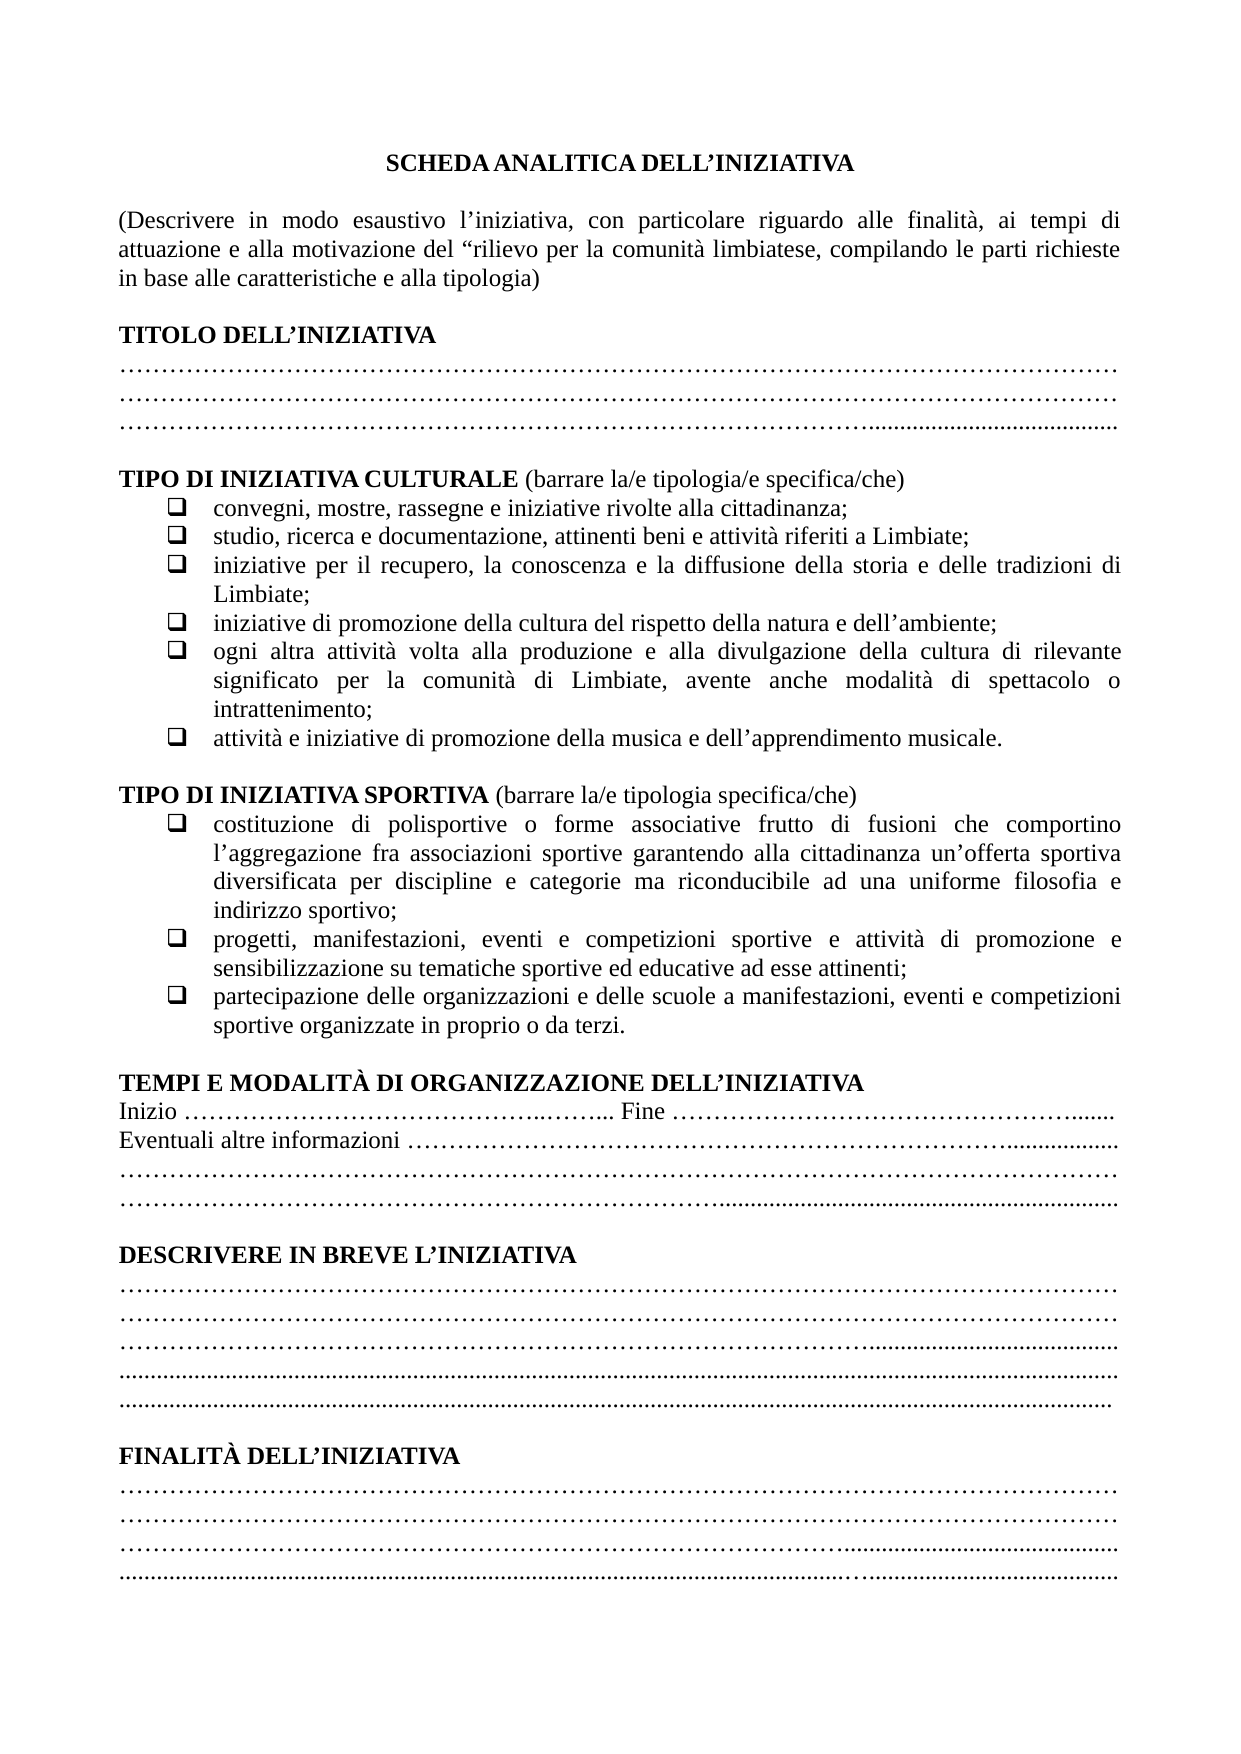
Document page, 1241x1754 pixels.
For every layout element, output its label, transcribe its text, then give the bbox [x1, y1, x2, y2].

list iniziative per il recupero, la conoscenza e la diffusione della storia e delle tradizioni di Limbiate; [166, 550, 1122, 608]
text …………………………………………………………………………………………………………………………………………………………………………................................................................ [118, 1154, 1122, 1211]
list ogni altra attività volta alla produzione e alla divulgazione della cultura di rilevante significato per la comunità di Limbiate, avente anche modalità di spettacolo o intrattenimento; [166, 636, 1122, 723]
list convegni, mostre, rassegne e iniziative rivolte alla cittadinanza; [166, 493, 1122, 521]
text Inizio ……………………………………..……... Fine …………………………………………....... [118, 1096, 1122, 1125]
list attività e iniziative di promozione della musica e dell’apprendimento musicale. [166, 723, 1122, 751]
subtitle SCHEDA ANALITICA DELL’INIZIATIVA [118, 148, 1122, 176]
text TIPO DI INIZIATIVA CULTURALE (barrare la/e tipologia/e specifica/che) [118, 464, 1122, 493]
text TITOLO DELL’INIZIATIVA [118, 320, 1122, 349]
list progetti, manifestazioni, eventi e competizioni sportive e attività di promozione e sensibilizzazione su tematiche sportive ed educative ad esse attinenti; [166, 924, 1122, 981]
list partecipazione delle organizzazioni e delle scuole a manifestazioni, eventi e competizioni sportive organizzate in proprio o da terzi. [166, 981, 1122, 1039]
text (Descrivere in modo esaustivo l’iniziativa, con particolare riguardo alle finalità, ai tempi di attuazione e alla motivazione del “rilievo per la comunità limbiatese, compilando le parti richieste in base alle caratteristiche e alla tipologia) [118, 205, 1122, 291]
list iniziative di promozione della cultura del rispetto della natura e dell’ambiente; [166, 608, 1122, 636]
text ……………………………………………………………………………………………………………………………………………………………………………………………………………………………………………………………………………………………………....................................................................................................................................................................................................................................................................................................................................................................... [118, 1269, 1122, 1413]
text …………………………………………………………………………………………………………………………………………………………………………………………………………………………………………………………………………………………………................................................................................................................................................................…........................................ [118, 1470, 1122, 1585]
text FINALITÀ DELL’INIZIATIVA [118, 1441, 1122, 1470]
text ……………………………………………………………………………………………………………………………………………………………………………………………………………………………………………………………………………………………………........................................ [118, 349, 1122, 435]
text DESCRIVERE IN BREVE L’INIZIATIVA [118, 1240, 1122, 1269]
text TIPO DI INIZIATIVA SPORTIVA (barrare la/e tipologia specifica/che) [118, 780, 1122, 809]
list costituzione di polisportive o forme associative frutto di fusioni che comportino l’aggregazione fra associazioni sportive garantendo alla cittadinanza un’offerta sportiva diversificata per discipline e categorie ma riconducibile ad una uniforme filosofia e indirizzo sportivo; [166, 809, 1122, 924]
text TEMPI E MODALITÀ DI ORGANIZZAZIONE DELL’INIZIATIVA [118, 1068, 1122, 1096]
list studio, ricerca e documentazione, attinenti beni e attività riferiti a Limbiate; [166, 521, 1122, 550]
text Eventuali altre informazioni ……………………………………………………………….................. [118, 1125, 1122, 1154]
